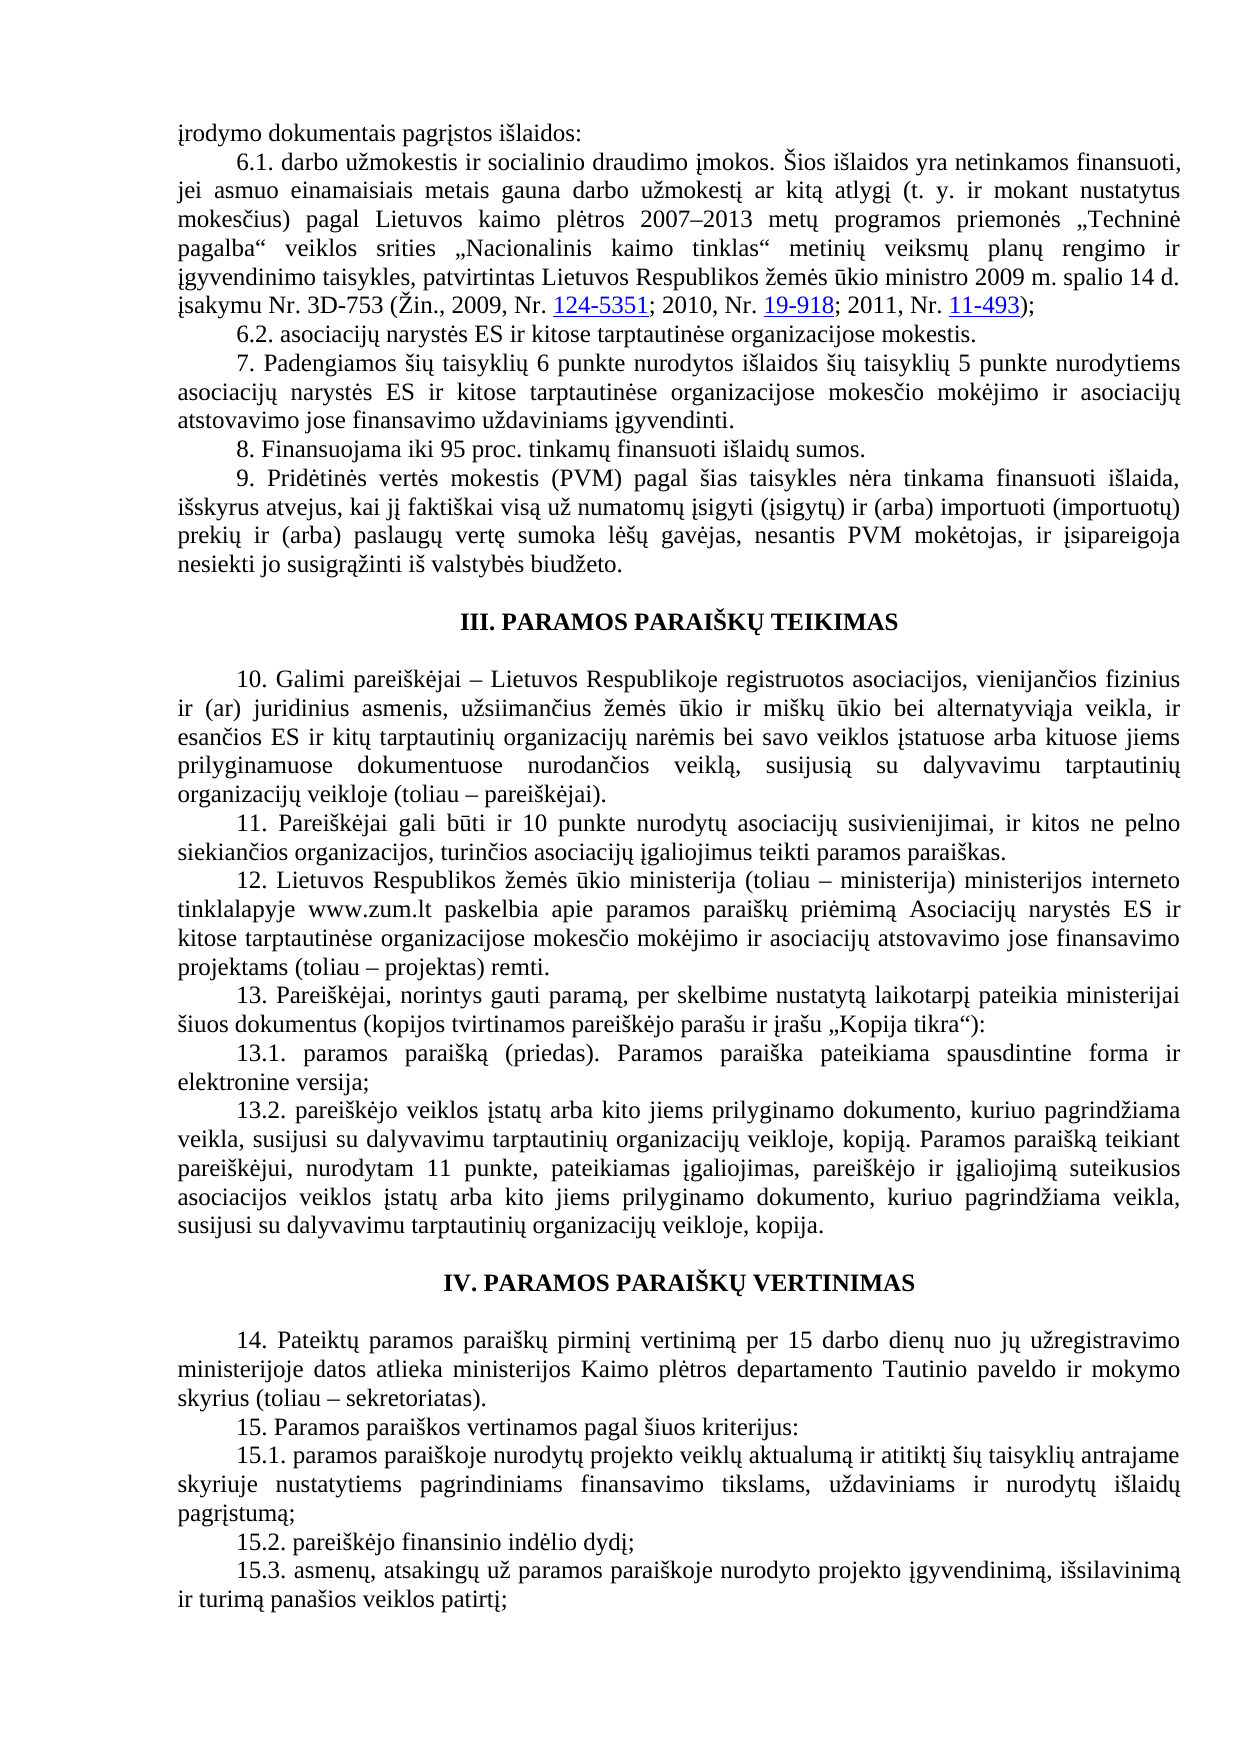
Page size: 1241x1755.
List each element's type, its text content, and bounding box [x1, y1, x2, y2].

text 13.2. pareiškėjo veiklos įstatų arba kito jiems prilyginamo dokumento, kuriuo pagrindžiama veikla, susijusi su dalyvavimu tarptautinių organizacijų veikloje, kopiją. Paramos paraišką teikiant pareiškėjui, nurodytam 11 punkte, pateikiamas įgaliojimas, pareiškėjo ir įgaliojimą suteikusios asociacijos veiklos įstatų arba kito jiems prilyginamo dokumento, kuriuo pagrindžiama veikla, susijusi su dalyvavimu tarptautinių organizacijų veikloje, kopija. [177, 1096, 1181, 1239]
text 12. Lietuvos Respublikos žemės ūkio ministerija (toliau – ministerija) ministerijos interneto tinklalapyje www.zum.lt paskelbia apie paramos paraiškų priėmimą Asociacijų narystės ES ir kitose tarptautinėse organizacijose mokesčio mokėjimo ir asociacijų atstovavimo jose finansavimo projektams (toliau – projektas) remti. [177, 866, 1181, 981]
text įrodymo dokumentais pagrįstos išlaidos: [177, 118, 1181, 147]
text 15.1. paramos paraiškoje nurodytų projekto veiklų aktualumą ir atitiktį šių taisyklių antrajame skyriuje nustatytiems pagrindiniams finansavimo tikslams, uždaviniams ir nurodytų išlaidų pagrįstumą; [177, 1441, 1181, 1527]
text 15.3. asmenų, atsakingų už paramos paraiškoje nurodyto projekto įgyvendinimą, išsilavinimą ir turimą panašios veiklos patirtį; [177, 1556, 1181, 1613]
text 9. Pridėtinės vertės mokestis (PVM) pagal šias taisykles nėra tinkama finansuoti išlaida, išskyrus atvejus, kai jį faktiškai visą už numatomų įsigyti (įsigytų) ir (arba) importuoti (importuotų) prekių ir (arba) paslaugų vertę sumoka lėšų gavėjas, nesantis PVM mokėtojas, ir įsipareigoja nesiekti jo susigrąžinti iš valstybės biudžeto. [177, 463, 1181, 578]
text IV. PARAMOS PARAIŠKŲ VERTINIMAS [177, 1268, 1181, 1297]
text 15. Paramos paraiškos vertinamos pagal šiuos kriterijus: [177, 1412, 1181, 1441]
text III. PARAMOS PARAIŠKŲ TEIKIMAS [177, 607, 1181, 636]
text 11. Pareiškėjai gali būti ir 10 punkte nurodytų asociacijų susivienijimai, ir kitos ne pelno siekiančios organizacijos, turinčios asociacijų įgaliojimus teikti paramos paraiškas. [177, 808, 1181, 866]
text 6.1. darbo užmokestis ir socialinio draudimo įmokos. Šios išlaidos yra netinkamos finansuoti, jei asmuo einamaisiais metais gauna darbo užmokestį ar kitą atlygį (t. y. ir mokant nustatytus mokesčius) pagal Lietuvos kaimo plėtros 2007–2013 metų programos priemonės „Techninė pagalba“ veiklos srities „Nacionalinis kaimo tinklas“ metinių veiksmų planų rengimo ir įgyvendinimo taisykles, patvirtintas Lietuvos Respublikos žemės ūkio ministro 2009 m. spalio 14 d. įsakymu Nr. 3D-753 (Žin., 2009, Nr. 124-5351; 2010, Nr. 19-918; 2011, Nr. 11-493); [177, 147, 1181, 319]
text 10. Galimi pareiškėjai – Lietuvos Respublikoje registruotos asociacijos, vienijančios fizinius ir (ar) juridinius asmenis, užsiimančius žemės ūkio ir miškų ūkio bei alternatyviąja veikla, ir esančios ES ir kitų tarptautinių organizacijų narėmis bei savo veiklos įstatuose arba kituose jiems prilyginamuose dokumentuose nurodančios veiklą, susijusią su dalyvavimu tarptautinių organizacijų veikloje (toliau – pareiškėjai). [177, 664, 1181, 808]
text 8. Finansuojama iki 95 proc. tinkamų finansuoti išlaidų sumos. [177, 434, 1181, 463]
text 7. Padengiamos šių taisyklių 6 punkte nurodytos išlaidos šių taisyklių 5 punkte nurodytiems asociacijų narystės ES ir kitose tarptautinėse organizacijose mokesčio mokėjimo ir asociacijų atstovavimo jose finansavimo uždaviniams įgyvendinti. [177, 348, 1181, 434]
text 6.2. asociacijų narystės ES ir kitose tarptautinėse organizacijose mokestis. [177, 319, 1181, 348]
text 13. Pareiškėjai, norintys gauti paramą, per skelbime nustatytą laikotarpį pateikia ministerijai šiuos dokumentus (kopijos tvirtinamos pareiškėjo parašu ir įrašu „Kopija tikra“): [177, 981, 1181, 1038]
text 14. Pateiktų paramos paraiškų pirminį vertinimą per 15 darbo dienų nuo jų užregistravimo ministerijoje datos atlieka ministerijos Kaimo plėtros departamento Tautinio paveldo ir mokymo skyrius (toliau – sekretoriatas). [177, 1326, 1181, 1412]
text 13.1. paramos paraišką (priedas). Paramos paraiška pateikiama spausdintine forma ir elektronine versija; [177, 1038, 1181, 1096]
text 15.2. pareiškėjo finansinio indėlio dydį; [177, 1527, 1181, 1556]
